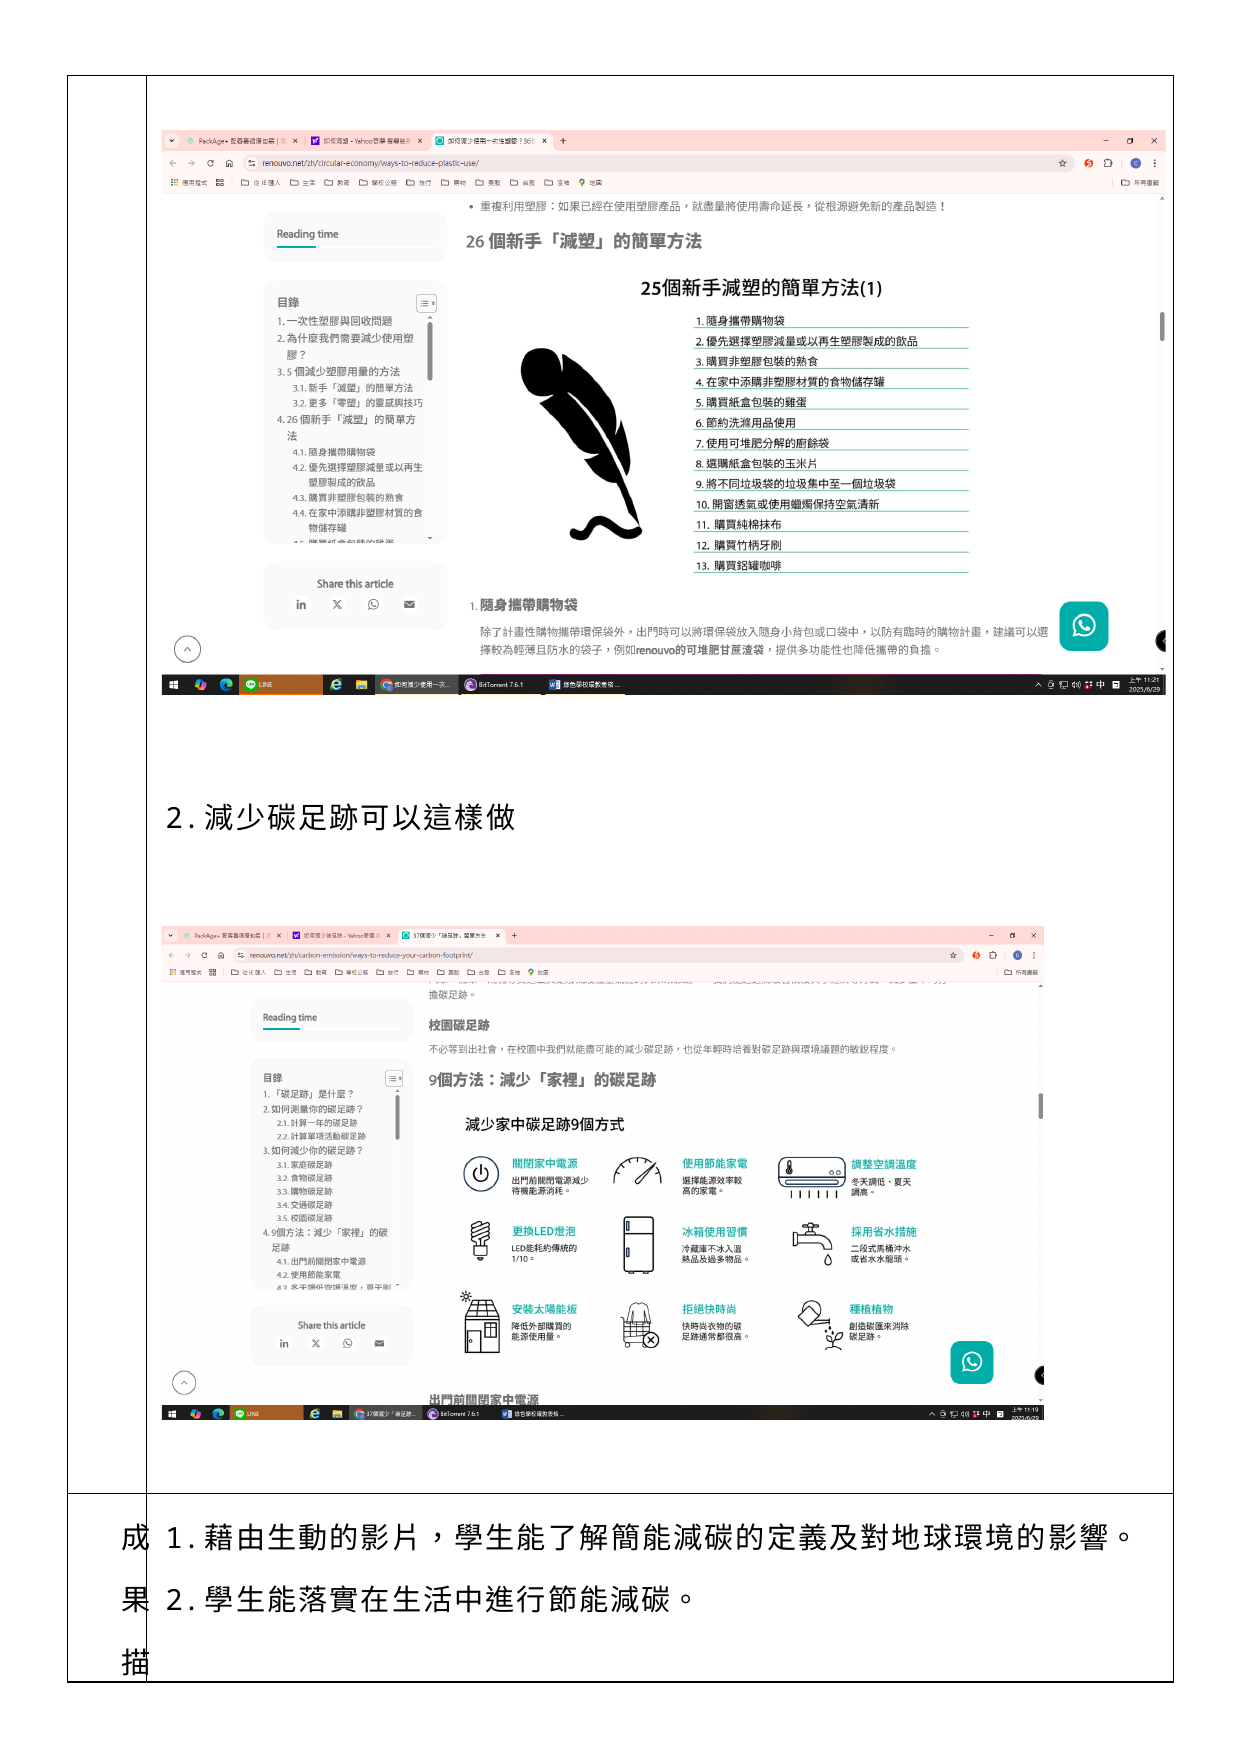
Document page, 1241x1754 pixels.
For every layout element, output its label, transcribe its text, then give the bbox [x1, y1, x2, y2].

table_cell 1.藉由生動的影片，學生能了解簡能減碳的定義及對地球環境的影響。 2.學生能落實在生活中進行節能減碳。 [147, 1494, 1173, 1681]
table_cell 資料參考網站: https://package-plus.com/配客嘉網站 了解節能減碳的定義 節能： 節約能源，減少消耗性能源的使用，並以綠色能源取代，除了可以永續發展，也可減少對地球環境的傷害。 減碳： 節能減碳更是過去三十年以來臺灣人耳熟能詳的口號，但其實減碳只是一種概括說法，具體來說是「減少碳排放」，我們都學過「溫室效應」，知道大氣中包括二氧化碳、甲烷等溫室氣體，當溫室氣體濃度越高，大氣的平衡溫度就會提升；若溫室氣體能與光合作用等自然變化達到平衡，溫度則會穩定。但從工業革命以來，人類開始大量使用煤炭、石油等能源，讓大氣中溫室氣體濃度不斷增加，造成了氣候變遷，像是海平面上升或是出現異常乾旱、洪災等。 聯合國環境部表示，避免氣候變遷災害的唯一方法，就是快速減少導致地球暖化的溫室氣體排放量，這也是為什麼「減碳」成為全球的共同目標。 (二)觀看影片~ 1.觀賞愛學網〈減碳雙雄〉 2.唐從聖 碳足跡科學原理動畫 3.《節能減碳》宣導動畫(台中市政府低碳城市宣導動畫) 小組討論：同學們討論生活中哪些行為可減少碳排放量及減少能源耗損？ 環保從減少碳足跡及減塑開始 1.減塑可以這樣做 2.減少碳足跡可以這樣做 [147, 76, 1173, 1493]
table_cell 進行方式 [68, 76, 146, 1493]
table_cell 成果描述 [68, 1494, 146, 1681]
